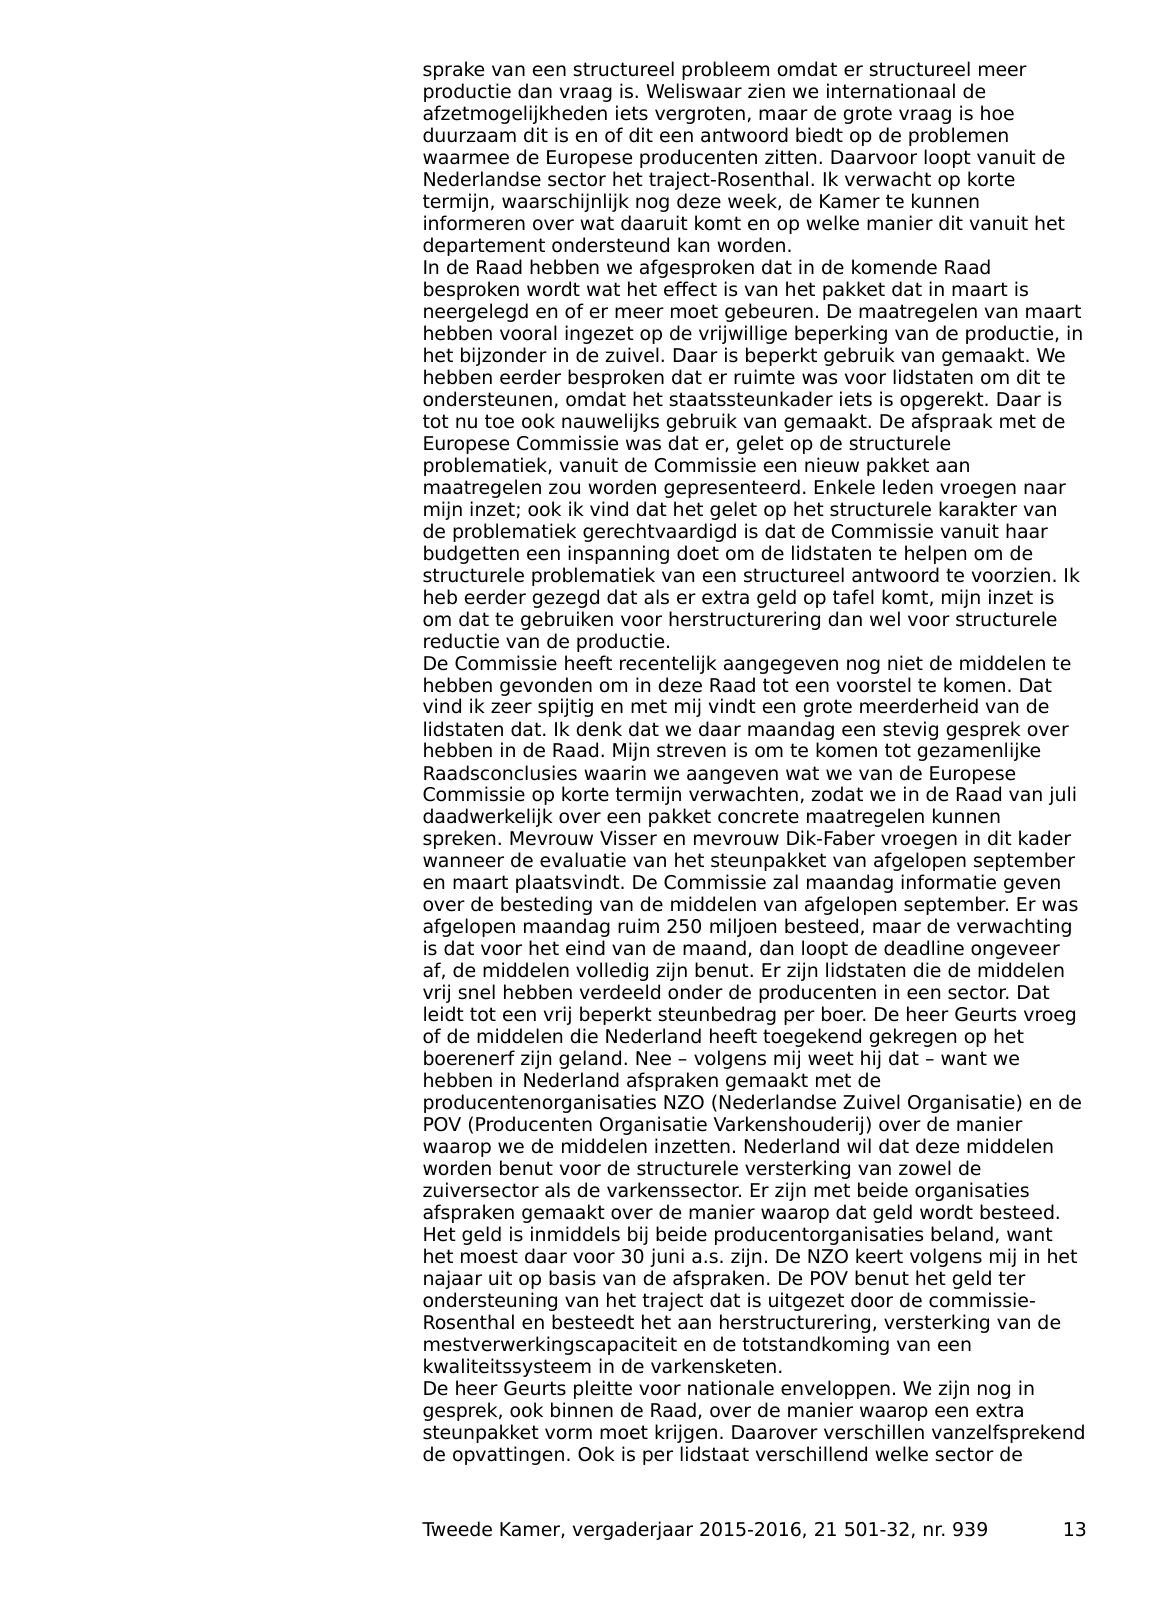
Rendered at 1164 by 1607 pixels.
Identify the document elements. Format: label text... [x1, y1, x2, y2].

text sprake van een structureel probleem omdat er structureel meer productie dan vraag is. Weliswaar zien we internationaal de afzetmogelijkheden iets vergroten, maar de grote vraag is hoe duurzaam dit is en of dit een antwoord biedt op de problemen waarmee de Europese producenten zitten. Daarvoor loopt vanuit de Nederlandse sector het traject-Rosenthal. Ik verwacht op korte termijn, waarschijnlijk nog deze week, de Kamer te kunnen informeren over wat daaruit komt en op welke manier dit vanuit het departement ondersteund kan worden. [422, 59, 1087, 257]
text In de Raad hebben we afgesproken dat in de komende Raad besproken wordt wat het effect is van het pakket dat in maart is neergelegd en of er meer moet gebeuren. De maatregelen van maart hebben vooral ingezet op de vrijwillige beperking van de productie, in het bijzonder in de zuivel. Daar is beperkt gebruik van gemaakt. We hebben eerder besproken dat er ruimte was voor lidstaten om dit te ondersteunen, omdat het staatssteunkader iets is opgerekt. Daar is tot nu toe ook nauwelijks gebruik van gemaakt. De afspraak met de Europese Commissie was dat er, gelet op de structurele problematiek, vanuit de Commissie een nieuw pakket aan maatregelen zou worden gepresenteerd. Enkele leden vroegen naar mijn inzet; ook ik vind dat het gelet op het structurele karakter van de problematiek gerechtvaardigd is dat de Commissie vanuit haar budgetten een inspanning doet om de lidstaten te helpen om de structurele problematiek van een structureel antwoord te voorzien. Ik heb eerder gezegd dat als er extra geld op tafel komt, mijn inzet is om dat te gebruiken voor herstructurering dan wel voor structurele reductie van de productie. [422, 257, 1087, 652]
text De Commissie heeft recentelijk aangegeven nog niet de middelen te hebben gevonden om in deze Raad tot een voorstel te komen. Dat vind ik zeer spijtig en met mij vindt een grote meerderheid van de lidstaten dat. Ik denk dat we daar maandag een stevig gesprek over hebben in de Raad. Mijn streven is om te komen tot gezamenlijke Raadsconclusies waarin we aangeven wat we van de Europese Commissie op korte termijn verwachten, zodat we in de Raad van juli daadwerkelijk over een pakket concrete maatregelen kunnen spreken. Mevrouw Visser en mevrouw Dik-Faber vroegen in dit kader wanneer de evaluatie van het steunpakket van afgelopen september en maart plaatsvindt. De Commissie zal maandag informatie geven over de besteding van de middelen van afgelopen september. Er was afgelopen maandag ruim 250 miljoen besteed, maar de verwachting is dat voor het eind van de maand, dan loopt de deadline ongeveer af, de middelen volledig zijn benut. Er zijn lidstaten die de middelen vrij snel hebben verdeeld onder de producenten in een sector. Dat leidt tot een vrij beperkt steunbedrag per boer. De heer Geurts vroeg of de middelen die Nederland heeft toegekend gekregen op het boerenerf zijn geland. Nee – volgens mij weet hij dat – want we hebben in Nederland afspraken gemaakt met de producentenorganisaties NZO (Nederlandse Zuivel Organisatie) en de POV (Producenten Organisatie Varkenshouderij) over de manier waarop we de middelen inzetten. Nederland wil dat deze middelen worden benut voor de structurele versterking van zowel de zuiversector als de varkenssector. Er zijn met beide organisaties afspraken gemaakt over de manier waarop dat geld wordt besteed. Het geld is inmiddels bij beide producentorganisaties beland, want het moest daar voor 30 juni a.s. zijn. De NZO keert volgens mij in het najaar uit op basis van de afspraken. De POV benut het geld ter ondersteuning van het traject dat is uitgezet door de commissie-Rosenthal en besteedt het aan herstructurering, versterking van de mestverwerkingscapaciteit en de totstandkoming van een kwaliteitssysteem in de varkensketen. [422, 652, 1087, 1378]
text De heer Geurts pleitte voor nationale enveloppen. We zijn nog in gesprek, ook binnen de Raad, over de manier waarop een extra steunpakket vorm moet krijgen. Daarover verschillen vanzelfsprekend de opvattingen. Ook is per lidstaat verschillend welke sector de [422, 1378, 1087, 1466]
